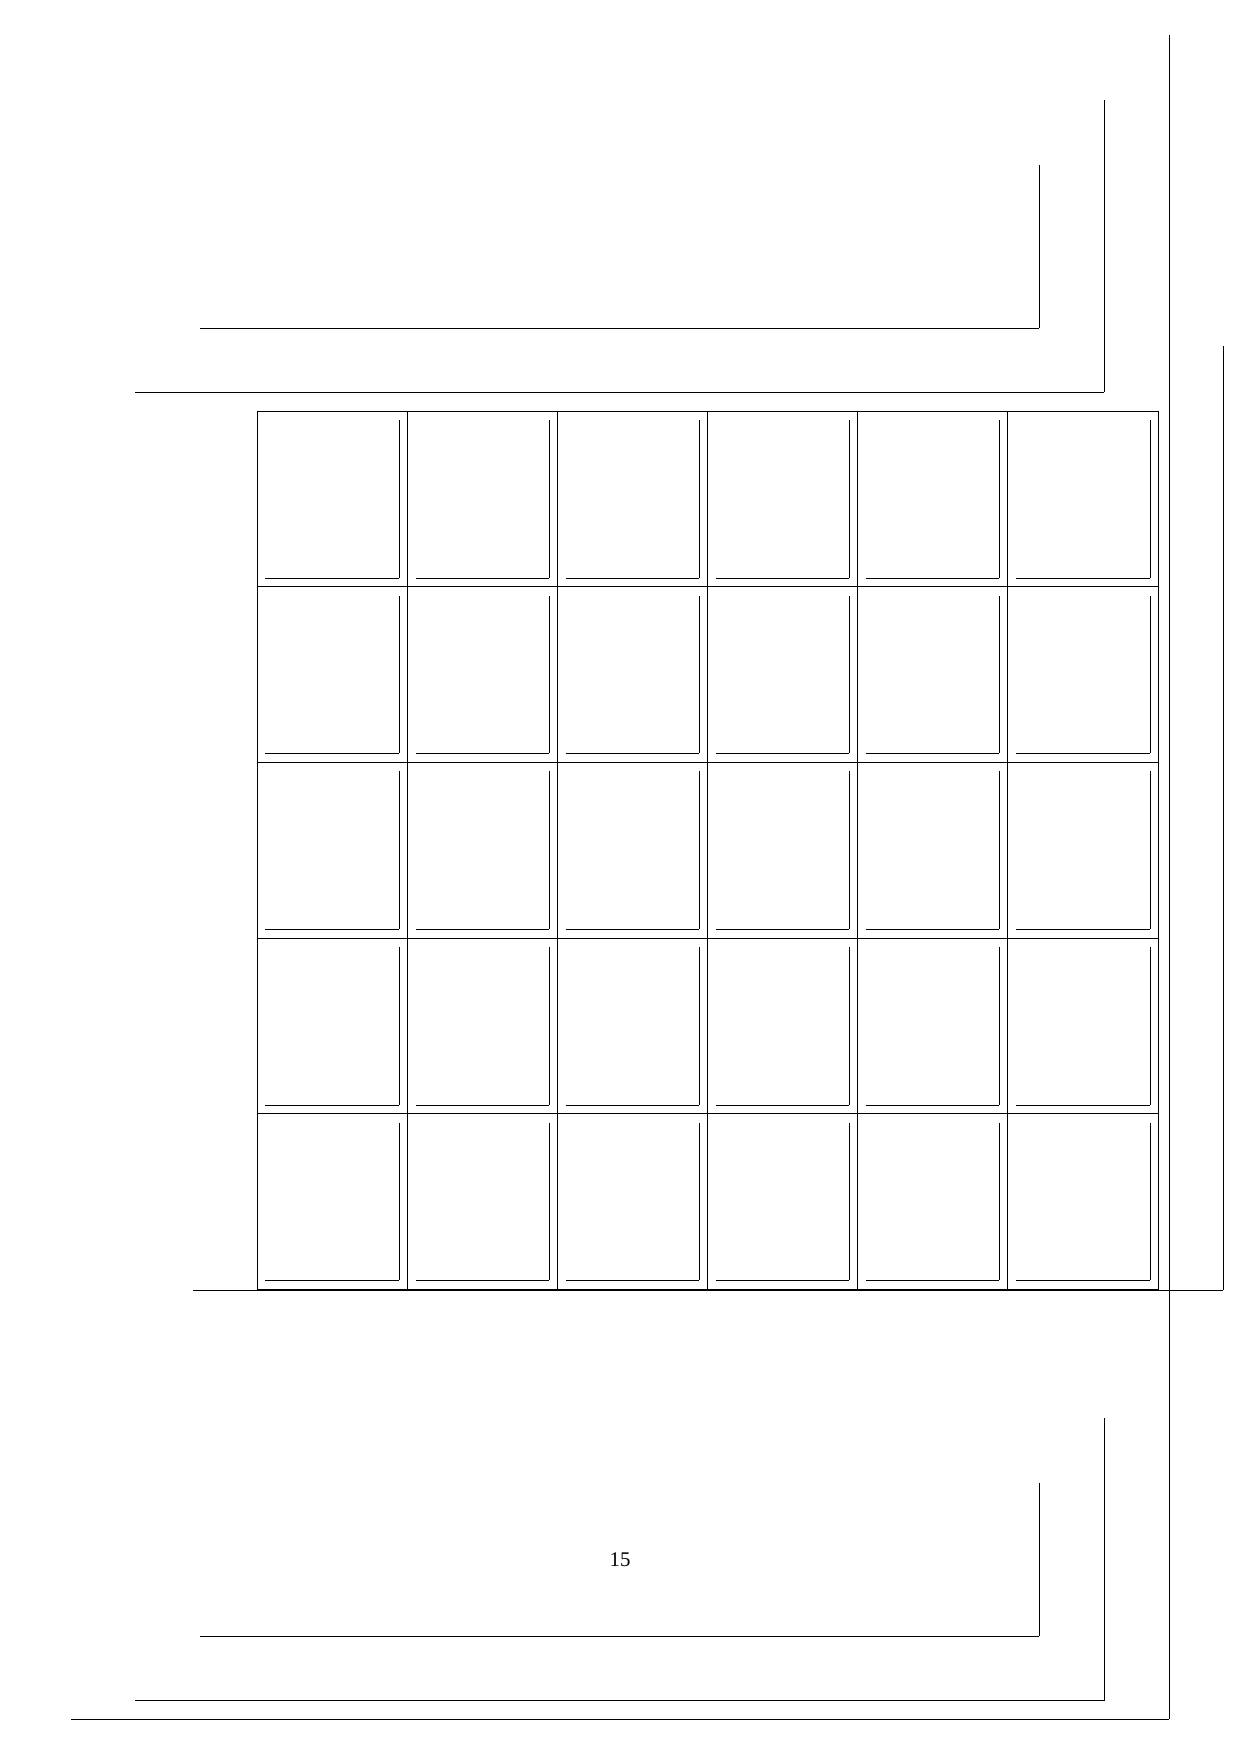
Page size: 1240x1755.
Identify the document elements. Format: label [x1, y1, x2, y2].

table_cell [708, 1114, 857, 1289]
table_cell [408, 412, 557, 586]
table_cell [558, 763, 707, 937]
table_cell [708, 412, 857, 586]
table_cell [558, 1114, 707, 1289]
table_cell [1008, 763, 1158, 937]
table_cell [1008, 1114, 1158, 1289]
table_cell [558, 939, 707, 1113]
table_cell [858, 763, 1007, 937]
table_cell [408, 1114, 557, 1289]
table_cell [858, 412, 1007, 586]
table_cell [1008, 939, 1158, 1113]
table_cell [258, 939, 407, 1113]
table_cell [558, 412, 707, 586]
table_cell [1008, 412, 1158, 586]
table_cell [558, 587, 707, 762]
table_cell [708, 939, 857, 1113]
table_cell [708, 763, 857, 937]
table_cell [258, 587, 407, 762]
table_cell [858, 587, 1007, 762]
table_cell [858, 1114, 1007, 1289]
table_cell [258, 1114, 407, 1289]
table_cell [408, 939, 557, 1113]
table_cell [858, 939, 1007, 1113]
table_cell [258, 412, 407, 586]
table_cell [408, 587, 557, 762]
table_cell [708, 587, 857, 762]
table_cell [1008, 587, 1158, 762]
table_cell [408, 763, 557, 937]
table_cell [258, 763, 407, 937]
